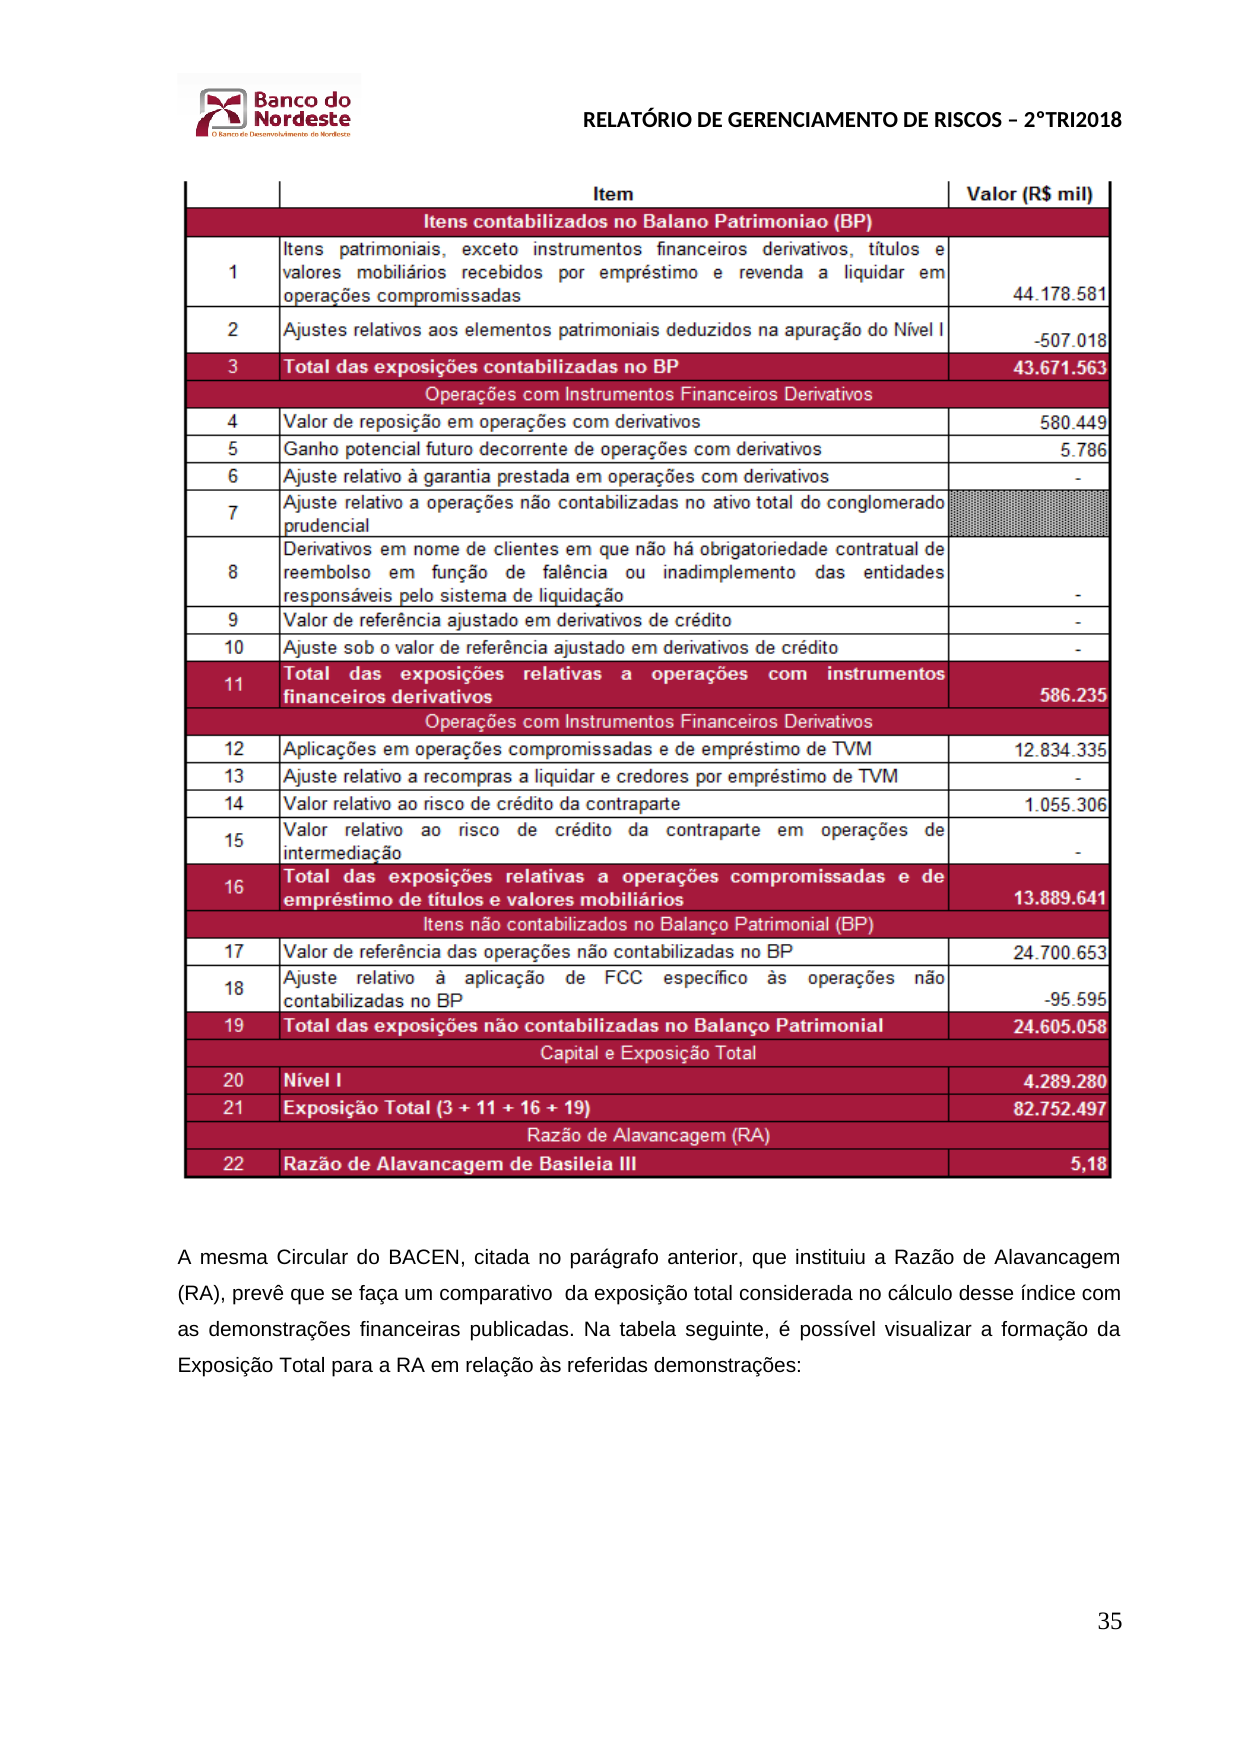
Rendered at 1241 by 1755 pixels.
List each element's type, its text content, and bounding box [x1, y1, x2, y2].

text A mesma Circular do BACEN, citada no parágrafo anterior, que instituiu a Razão de Alavancagem (RA), prevê que se faça um comparativo da exposição total considerada no cálculo desse índice com as demonstrações financeiras publicadas. Na tabela seguinte, é possível visualizar a formação da Exposição Total para a RA em relação às referidas demonstrações: [177, 1245, 1122, 1377]
